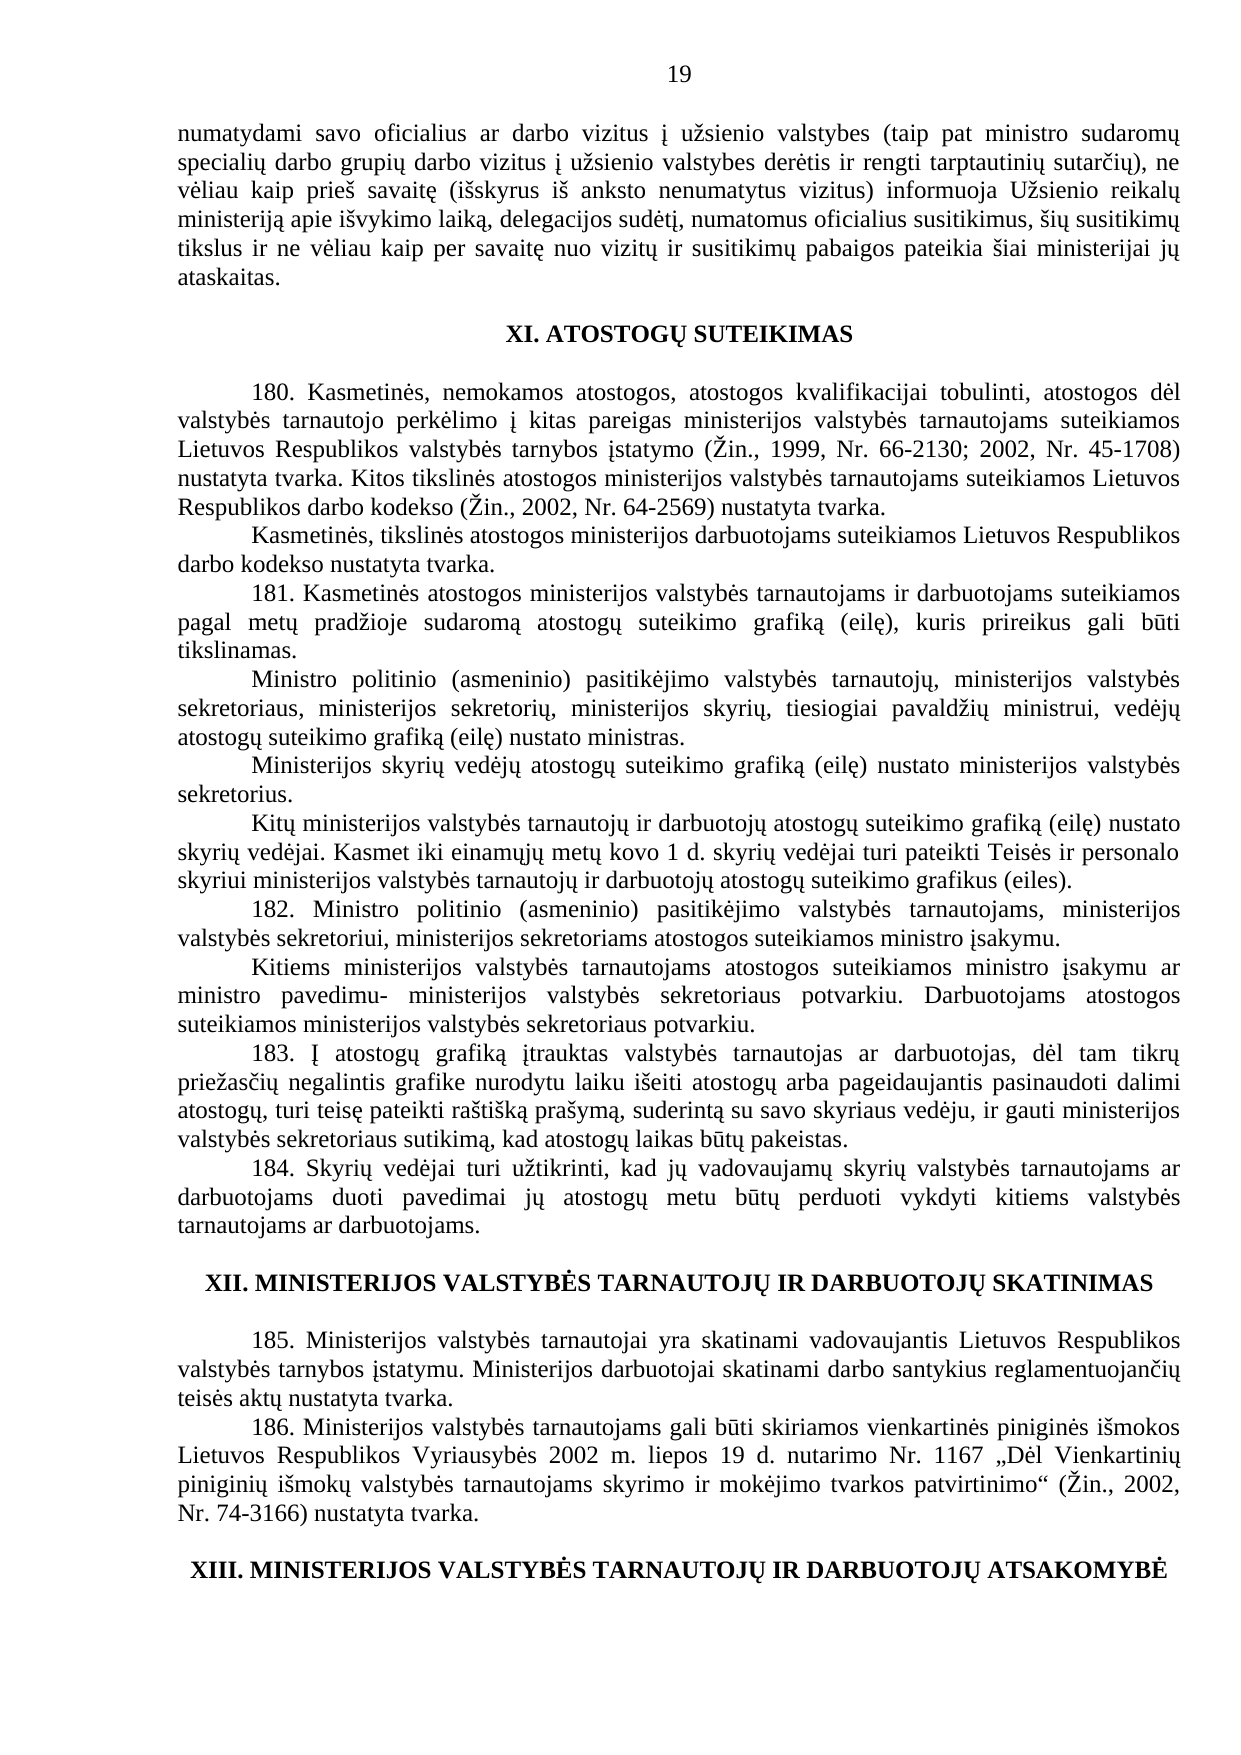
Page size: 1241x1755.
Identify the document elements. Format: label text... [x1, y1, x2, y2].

text 180. Kasmetinės, nemokamos atostogos, atostogos kvalifikacijai tobulinti, atostogos dėl valstybės tarnautojo perkėlimo į kitas pareigas ministerijos valstybės tarnautojams suteikiamos Lietuvos Respublikos valstybės tarnybos įstatymo (Žin., 1999, Nr. 66-2130; 2002, Nr. 45-1708) nustatyta tvarka. Kitos tikslinės atostogos ministerijos valstybės tarnautojams suteikiamos Lietuvos Respublikos darbo kodekso (Žin., 2002, Nr. 64-2569) nustatyta tvarka. [177, 377, 1181, 521]
text 181. Kasmetinės atostogos ministerijos valstybės tarnautojams ir darbuotojams suteikiamos pagal metų pradžioje sudaromą atostogų suteikimo grafiką (eilę), kuris prireikus gali būti tikslinamas. [177, 578, 1181, 664]
text XII. MINISTERIJOS VALSTYBĖS TARNAUTOJŲ IR DARBUOTOJŲ SKATINIMAS [177, 1268, 1181, 1297]
text 184. Skyrių vedėjai turi užtikrinti, kad jų vadovaujamų skyrių valstybės tarnautojams ar darbuotojams duoti pavedimai jų atostogų metu būtų perduoti vykdyti kitiems valstybės tarnautojams ar darbuotojams. [177, 1153, 1181, 1239]
text Ministerijos skyrių vedėjų atostogų suteikimo grafiką (eilę) nustato ministerijos valstybės sekretorius. [177, 751, 1181, 808]
text 185. Ministerijos valstybės tarnautojai yra skatinami vadovaujantis Lietuvos Respublikos valstybės tarnybos įstatymu. Ministerijos darbuotojai skatinami darbo santykius reglamentuojančių teisės aktų nustatyta tvarka. [177, 1326, 1181, 1412]
text numatydami savo oficialius ar darbo vizitus į užsienio valstybes (taip pat ministro sudaromų specialių darbo grupių darbo vizitus į užsienio valstybes derėtis ir rengti tarptautinių sutarčių), ne vėliau kaip prieš savaitę (išskyrus iš anksto nenumatytus vizitus) informuoja Užsienio reikalų ministeriją apie išvykimo laiką, delegacijos sudėtį, numatomus oficialius susitikimus, šių susitikimų tikslus ir ne vėliau kaip per savaitę nuo vizitų ir susitikimų pabaigos pateikia šiai ministerijai jų ataskaitas. [177, 118, 1181, 291]
text 186. Ministerijos valstybės tarnautojams gali būti skiriamos vienkartinės piniginės išmokos Lietuvos Respublikos Vyriausybės 2002 m. liepos 19 d. nutarimo Nr. 1167 „Dėl Vienkartinių piniginių išmokų valstybės tarnautojams skyrimo ir mokėjimo tvarkos patvirtinimo“ (Žin., 2002, Nr. 74-3166) nustatyta tvarka. [177, 1412, 1181, 1527]
text Kitiems ministerijos valstybės tarnautojams atostogos suteikiamos ministro įsakymu ar ministro pavedimu- ministerijos valstybės sekretoriaus potvarkiu. Darbuotojams atostogos suteikiamos ministerijos valstybės sekretoriaus potvarkiu. [177, 952, 1181, 1038]
text XI. ATOSTOGŲ SUTEIKIMAS [177, 319, 1181, 348]
text 183. Į atostogų grafiką įtrauktas valstybės tarnautojas ar darbuotojas, dėl tam tikrų priežasčių negalintis grafike nurodytu laiku išeiti atostogų arba pageidaujantis pasinaudoti dalimi atostogų, turi teisę pateikti raštišką prašymą, suderintą su savo skyriaus vedėju, ir gauti ministerijos valstybės sekretoriaus sutikimą, kad atostogų laikas būtų pakeistas. [177, 1038, 1181, 1153]
text 182. Ministro politinio (asmeninio) pasitikėjimo valstybės tarnautojams, ministerijos valstybės sekretoriui, ministerijos sekretoriams atostogos suteikiamos ministro įsakymu. [177, 894, 1181, 952]
text Kitų ministerijos valstybės tarnautojų ir darbuotojų atostogų suteikimo grafiką (eilę) nustato skyrių vedėjai. Kasmet iki einamųjų metų kovo 1 d. skyrių vedėjai turi pateikti Teisės ir personalo skyriui ministerijos valstybės tarnautojų ir darbuotojų atostogų suteikimo grafikus (eiles). [177, 808, 1181, 894]
text XIII. MINISTERIJOS VALSTYBĖS TARNAUTOJŲ IR DARBUOTOJŲ ATSAKOMYBĖ [177, 1556, 1181, 1584]
text Ministro politinio (asmeninio) pasitikėjimo valstybės tarnautojų, ministerijos valstybės sekretoriaus, ministerijos sekretorių, ministerijos skyrių, tiesiogiai pavaldžių ministrui, vedėjų atostogų suteikimo grafiką (eilę) nustato ministras. [177, 664, 1181, 751]
text Kasmetinės, tikslinės atostogos ministerijos darbuotojams suteikiamos Lietuvos Respublikos darbo kodekso nustatyta tvarka. [177, 521, 1181, 578]
